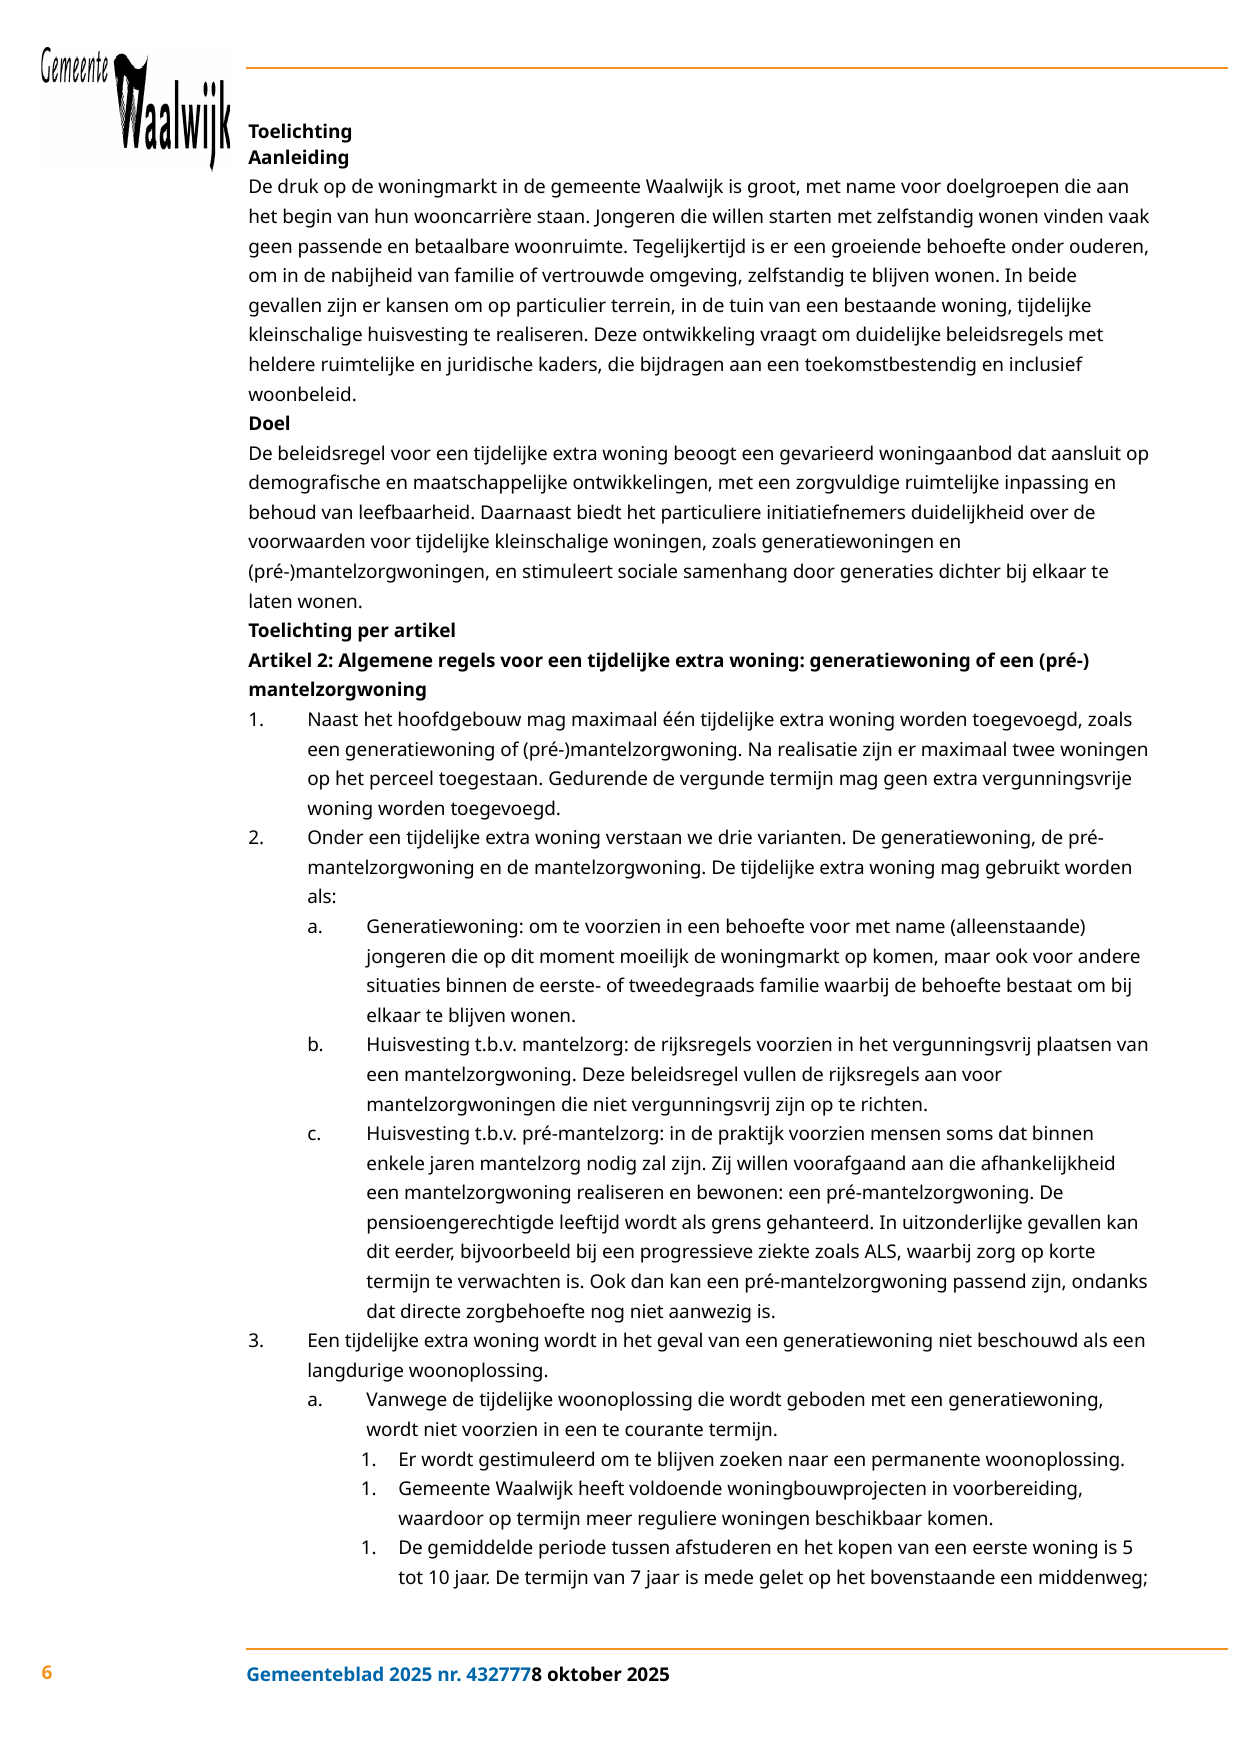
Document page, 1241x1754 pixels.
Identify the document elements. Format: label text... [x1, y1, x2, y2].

text Toelichting [248, 116, 1152, 144]
text Toelichting per artikel [248, 617, 1152, 643]
list Vanwege de tijdelijke woonoplossing die wordt geboden met een generatiewoning, wordt niet voorzien in een te courante termijn. [307, 1387, 1152, 1442]
list Er wordt gestimuleerd om te blijven zoeken naar een permanente woonoplossing. [361, 1446, 1152, 1472]
list Naast het hoofdgebouw mag maximaal één tijdelijke extra woning worden toegevoegd, zoals een generatiewoning of (pré-)mantelzorgwoning. Na realisatie zijn er maximaal twee woningen op het perceel toegestaan. Gedurende de vergunde termijn mag geen extra vergunningsvrije woning worden toegevoegd. [248, 706, 1152, 821]
text Aanleiding [248, 144, 1152, 170]
list Generatiewoning: om te voorzien in een behoefte voor met name (alleenstaande) jongeren die op dit moment moeilijk de woningmarkt op komen, maar ook voor andere situaties binnen de eerste- of tweedegraads familie waarbij de behoefte bestaat om bij elkaar te blijven wonen. [307, 913, 1152, 1028]
text Doel [248, 410, 1152, 436]
text De druk op de woningmarkt in de gemeente Waalwijk is groot, met name voor doelgroepen die aan het begin van hun wooncarrière staan. Jongeren die willen starten met zelfstandig wonen vinden vaak geen passende en betaalbare woonruimte. Tegelijkertijd is er een groeiende behoefte onder ouderen, om in de nabijheid van familie of vertrouwde omgeving, zelfstandig te blijven wonen. In beide gevallen zijn er kansen om op particulier terrein, in de tuin van een bestaande woning, tijdelijke kleinschalige huisvesting te realiseren. Deze ontwikkeling vraagt om duidelijke beleidsregels met heldere ruimtelijke en juridische kaders, die bijdragen aan een toekomstbestendig en inclusief woonbeleid. [248, 174, 1152, 407]
text Artikel 2: Algemene regels voor een tijdelijke extra woning: generatiewoning of een (pré-) mantelzorgwoning [248, 647, 1152, 702]
list Een tijdelijke extra woning wordt in het geval van een generatiewoning niet beschouwd als een langdurige woonoplossing. [248, 1327, 1152, 1383]
list Gemeente Waalwijk heeft voldoende woningbouwprojecten in voorbereiding, waardoor op termijn meer reguliere woningen beschikbaar komen. [361, 1475, 1152, 1531]
list De gemiddelde periode tussen afstuderen en het kopen van een eerste woning is 5 tot 10 jaar. De termijn van 7 jaar is mede gelet op het bovenstaande een middenweg; [361, 1534, 1152, 1590]
list Onder een tijdelijke extra woning verstaan we drie varianten. De generatiewoning, de pré-mantelzorgwoning en de mantelzorgwoning. De tijdelijke extra woning mag gebruikt worden als: [248, 824, 1152, 909]
text De beleidsregel voor een tijdelijke extra woning beoogt een gevarieerd woningaanbod dat aansluit op demografische en maatschappelijke ontwikkelingen, met een zorgvuldige ruimtelijke inpassing en behoud van leefbaarheid. Daarnaast biedt het particuliere initiatiefnemers duidelijkheid over de voorwaarden voor tijdelijke kleinschalige woningen, zoals generatiewoningen en (pré-)mantelzorgwoningen, en stimuleert sociale samenhang door generaties dichter bij elkaar te laten wonen. [248, 440, 1152, 614]
list Huisvesting t.b.v. mantelzorg: de rijksregels voorzien in het vergunningsvrij plaatsen van een mantelzorgwoning. Deze beleidsregel vullen de rijksregels aan voor mantelzorgwoningen die niet vergunningsvrij zijn op te richten. [307, 1032, 1152, 1117]
list Huisvesting t.b.v. pré-mantelzorg: in de praktijk voorzien mensen soms dat binnen enkele jaren mantelzorg nodig zal zijn. Zij willen voorafgaand aan die afhankelijkheid een mantelzorgwoning realiseren en bewonen: een pré-mantelzorgwoning. De pensioengerechtigde leeftijd wordt als grens gehanteerd. In uitzonderlijke gevallen kan dit eerder, bijvoorbeeld bij een progressieve ziekte zoals ALS, waarbij zorg op korte termijn te verwachten is. Ook dan kan een pré-mantelzorgwoning passend zijn, ondanks dat directe zorgbehoefte nog niet aanwezig is. [307, 1120, 1152, 1324]
picture [41, 47, 231, 172]
